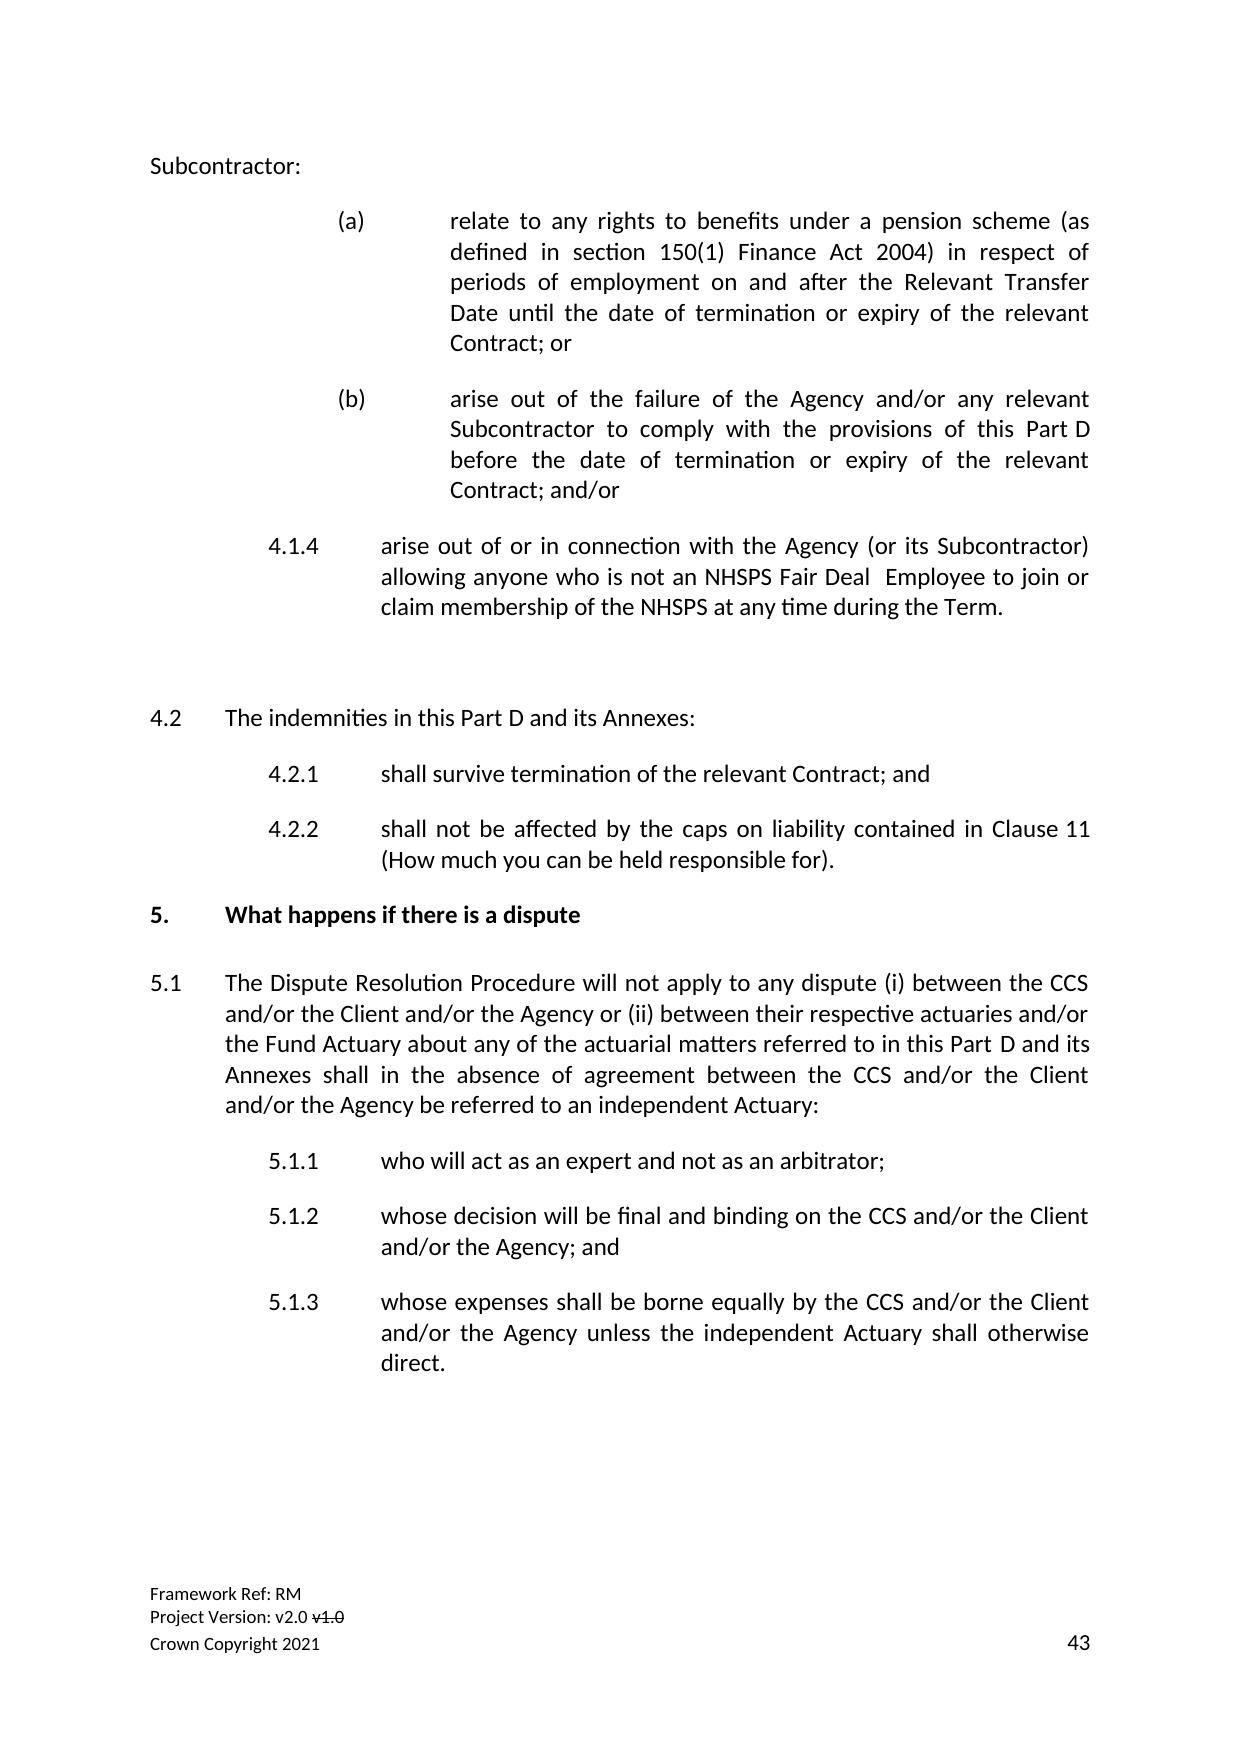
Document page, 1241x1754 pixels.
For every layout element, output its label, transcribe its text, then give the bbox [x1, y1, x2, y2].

list shall not be affected by the caps on liability contained in Clause 11 (How much you can be held responsible for). [268, 813, 1090, 874]
list arise out of the failure of the Agency and/or any relevant Subcontractor to comply with the provisions of this Part D before the date of termination or expiry of the relevant Contract; and/or [337, 383, 1090, 505]
list arise out of or in connection with the Agency (or its Subcontractor) allowing anyone who is not an NHSPS Fair Deal Employee to join or claim membership of the NHSPS at any time during the Term. [268, 530, 1090, 622]
list The indemnities in this Part D and its Annexes: [150, 702, 1090, 733]
list who will act as an expert and not as an arbitrator; [268, 1145, 1090, 1176]
list The Dispute Resolution Procedure will not apply to any dispute (i) between the CCS and/or the Client and/or the Agency or (ii) between their respective actuaries and/or the Fund Actuary about any of the actuarial matters referred to in this Part D and its Annexes shall in the absence of agreement between the CCS and/or the Client and/or the Agency be referred to an independent Actuary: [150, 967, 1090, 1120]
list shall survive termination of the relevant Contract; and [268, 758, 1090, 788]
list relate to any rights to benefits under a pension scheme (as defined in section 150(1) Finance Act 2004) in respect of periods of employment on and after the Relevant Transfer Date until the date of termination or expiry of the relevant Contract; or [337, 206, 1090, 358]
list whose decision will be final and binding on the CCS and/or the Client and/or the Agency; and [268, 1201, 1090, 1262]
list What happens if there is a dispute [150, 899, 1090, 930]
text Subcontractor: [150, 150, 1090, 181]
list whose expenses shall be borne equally by the CCS and/or the Client and/or the Agency unless the independent Actuary shall otherwise direct. [268, 1287, 1090, 1378]
